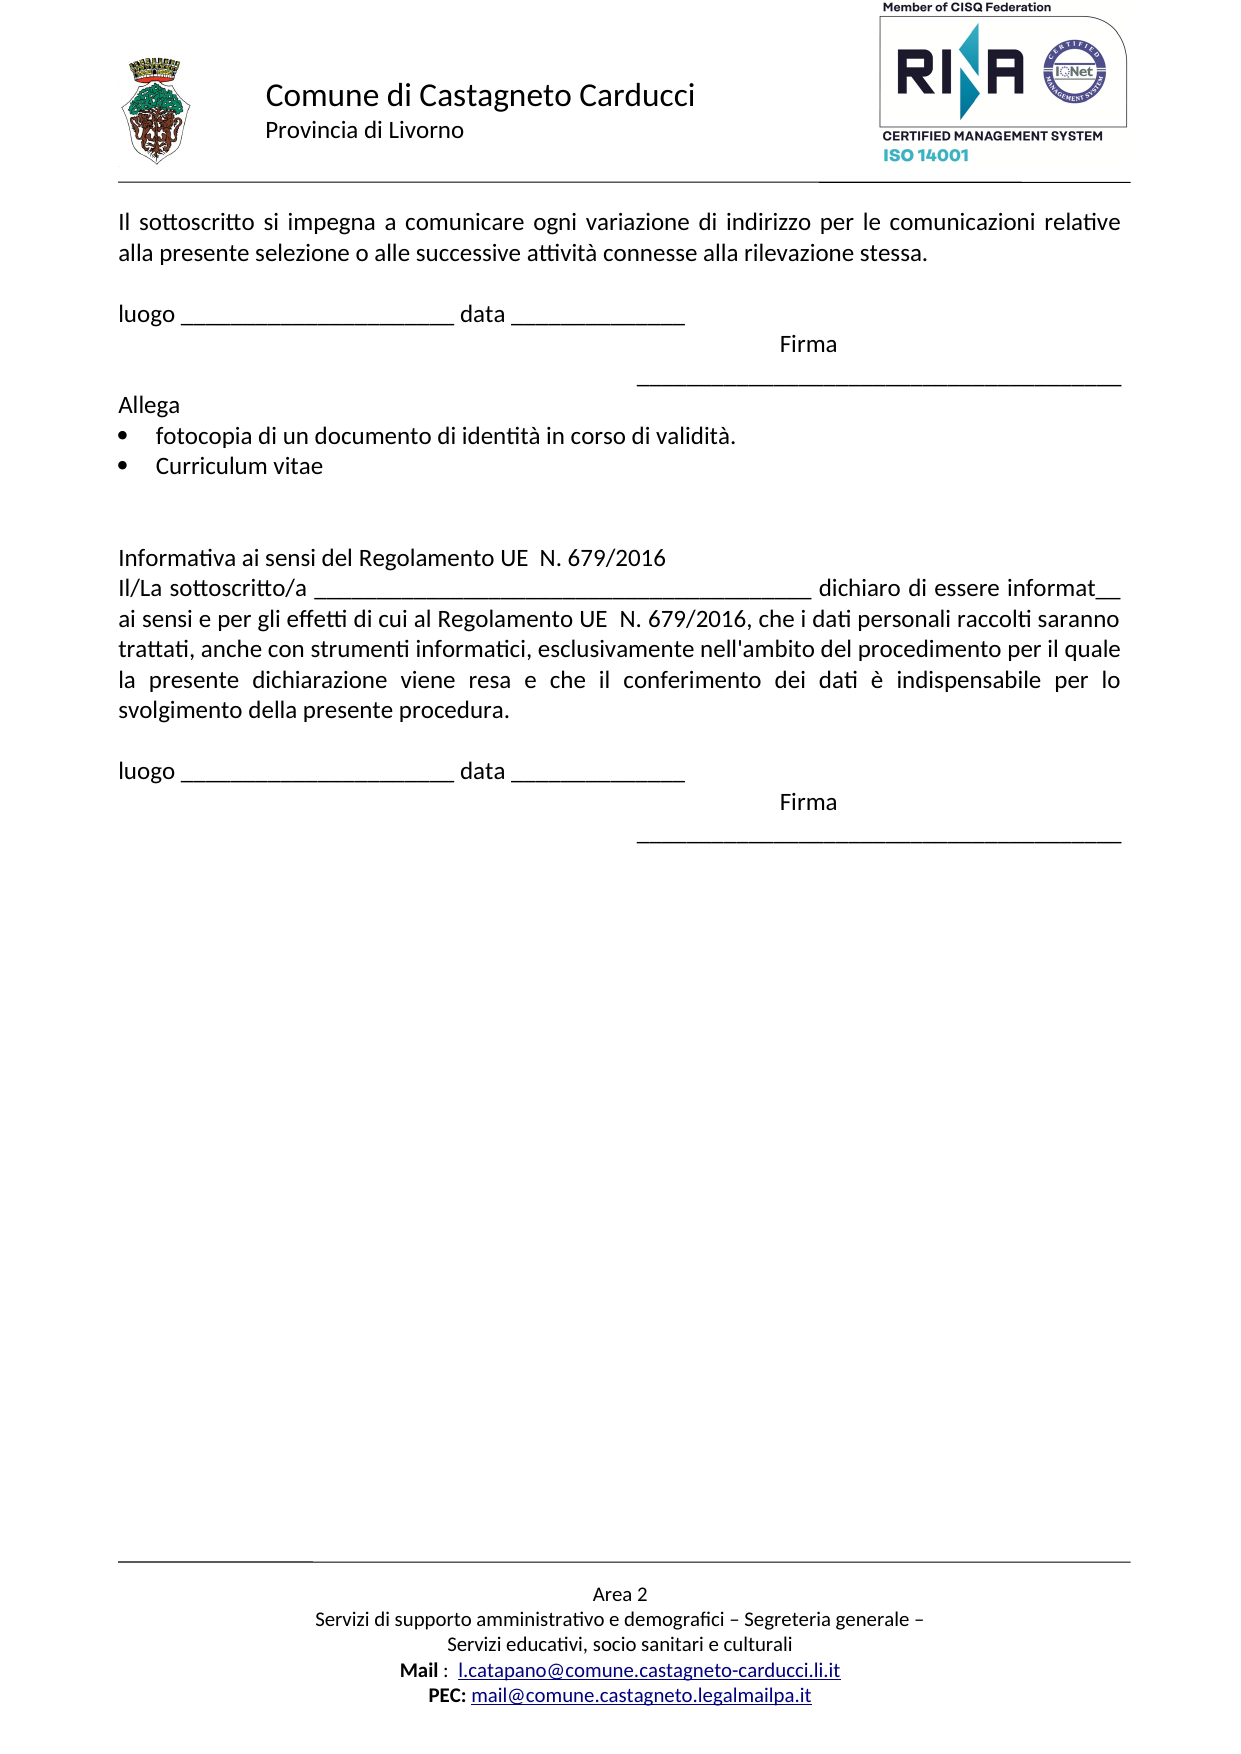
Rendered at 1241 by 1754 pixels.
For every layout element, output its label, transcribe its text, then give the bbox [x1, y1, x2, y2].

text Informativa ai sensi del Regolamento UE N. 679/2016 [118, 542, 1122, 572]
text _______________________________________ [118, 817, 1122, 847]
text Firma [118, 786, 1122, 817]
text Firma [118, 328, 1122, 359]
text luogo ______________________ data ______________ [118, 756, 1122, 786]
text _______________________________________ [118, 359, 1122, 389]
list fotocopia di un documento di identità in corso di validità. [118, 420, 1122, 450]
list Curriculum vitae [118, 450, 1122, 481]
text Il/La sottoscritto/a ________________________________________ dichiaro di essere informat__ ai sensi e per gli effetti di cui al Regolamento UE N. 679/2016, che i dati personali raccolti saranno trattati, anche con strumenti informatici, esclusivamente nell'ambito del procedimento per il quale la presente dichiarazione viene resa e che il conferimento dei dati è indispensabile per lo svolgimento della presente procedura. [118, 572, 1122, 725]
text Il sottoscritto si impegna a comunicare ogni variazione di indirizzo per le comunicazioni relative alla presente selezione o alle successive attività connesse alla rilevazione stessa. [118, 206, 1122, 267]
text luogo ______________________ data ______________ [118, 298, 1122, 328]
text Allega [118, 389, 1122, 420]
